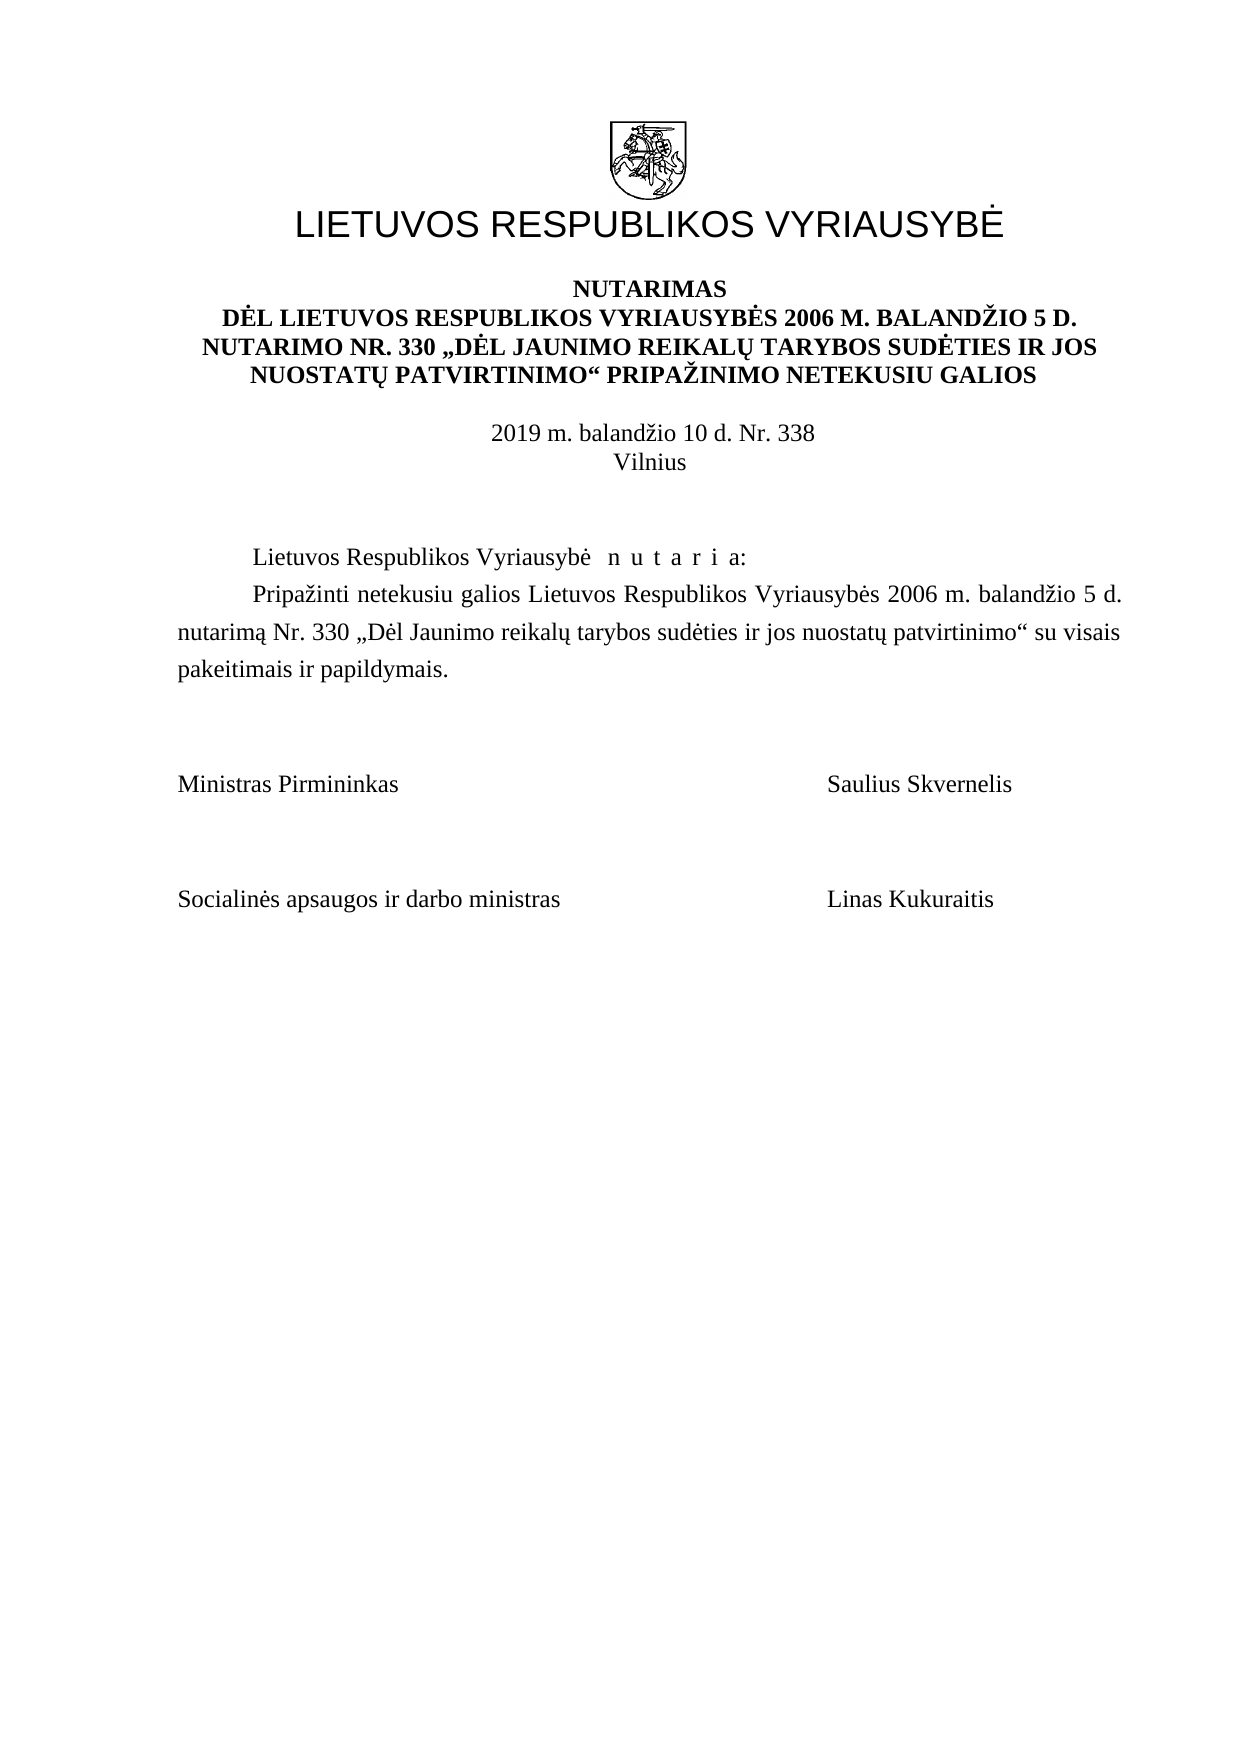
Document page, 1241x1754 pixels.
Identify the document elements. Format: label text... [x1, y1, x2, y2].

text nutarimas [177, 274, 1122, 303]
text 2019 m. balandžio 10 d. Nr. 338 [177, 418, 1122, 447]
text Lietuvos Respublikos Vyriausybė nutaria: [177, 533, 1122, 570]
text Vilnius [177, 447, 1122, 475]
text Pripažinti netekusiu galios Lietuvos Respublikos Vyriausybės 2006 m. balandžio 5 d. nutarimą Nr. 330 „Dėl Jaunimo reikalų tarybos sudėties ir jos nuostatų patvirtinimo“ su visais pakeitimais ir papildymais. [177, 570, 1122, 683]
text DĖL LIETUVOS RESPUBLIKOS VYRIAUSYBĖS 2006 M. BALANDŽIO 5 D. NUTARIMO NR. 330 „DĖL JAUNIMO REIKALŲ TARYBOS SUDĖTIES IR JOS NUOSTATŲ PATVIRTINIMO“ PRIPAŽINIMO NETEKUSIU GALIOS [177, 303, 1122, 389]
text Lietuvos Respublikos Vyriausybė [177, 202, 1122, 245]
text Socialinės apsaugos ir darbo ministras Linas Kukuraitis [177, 884, 1122, 913]
text Ministras Pirmininkas Saulius Skvernelis [177, 769, 1122, 798]
